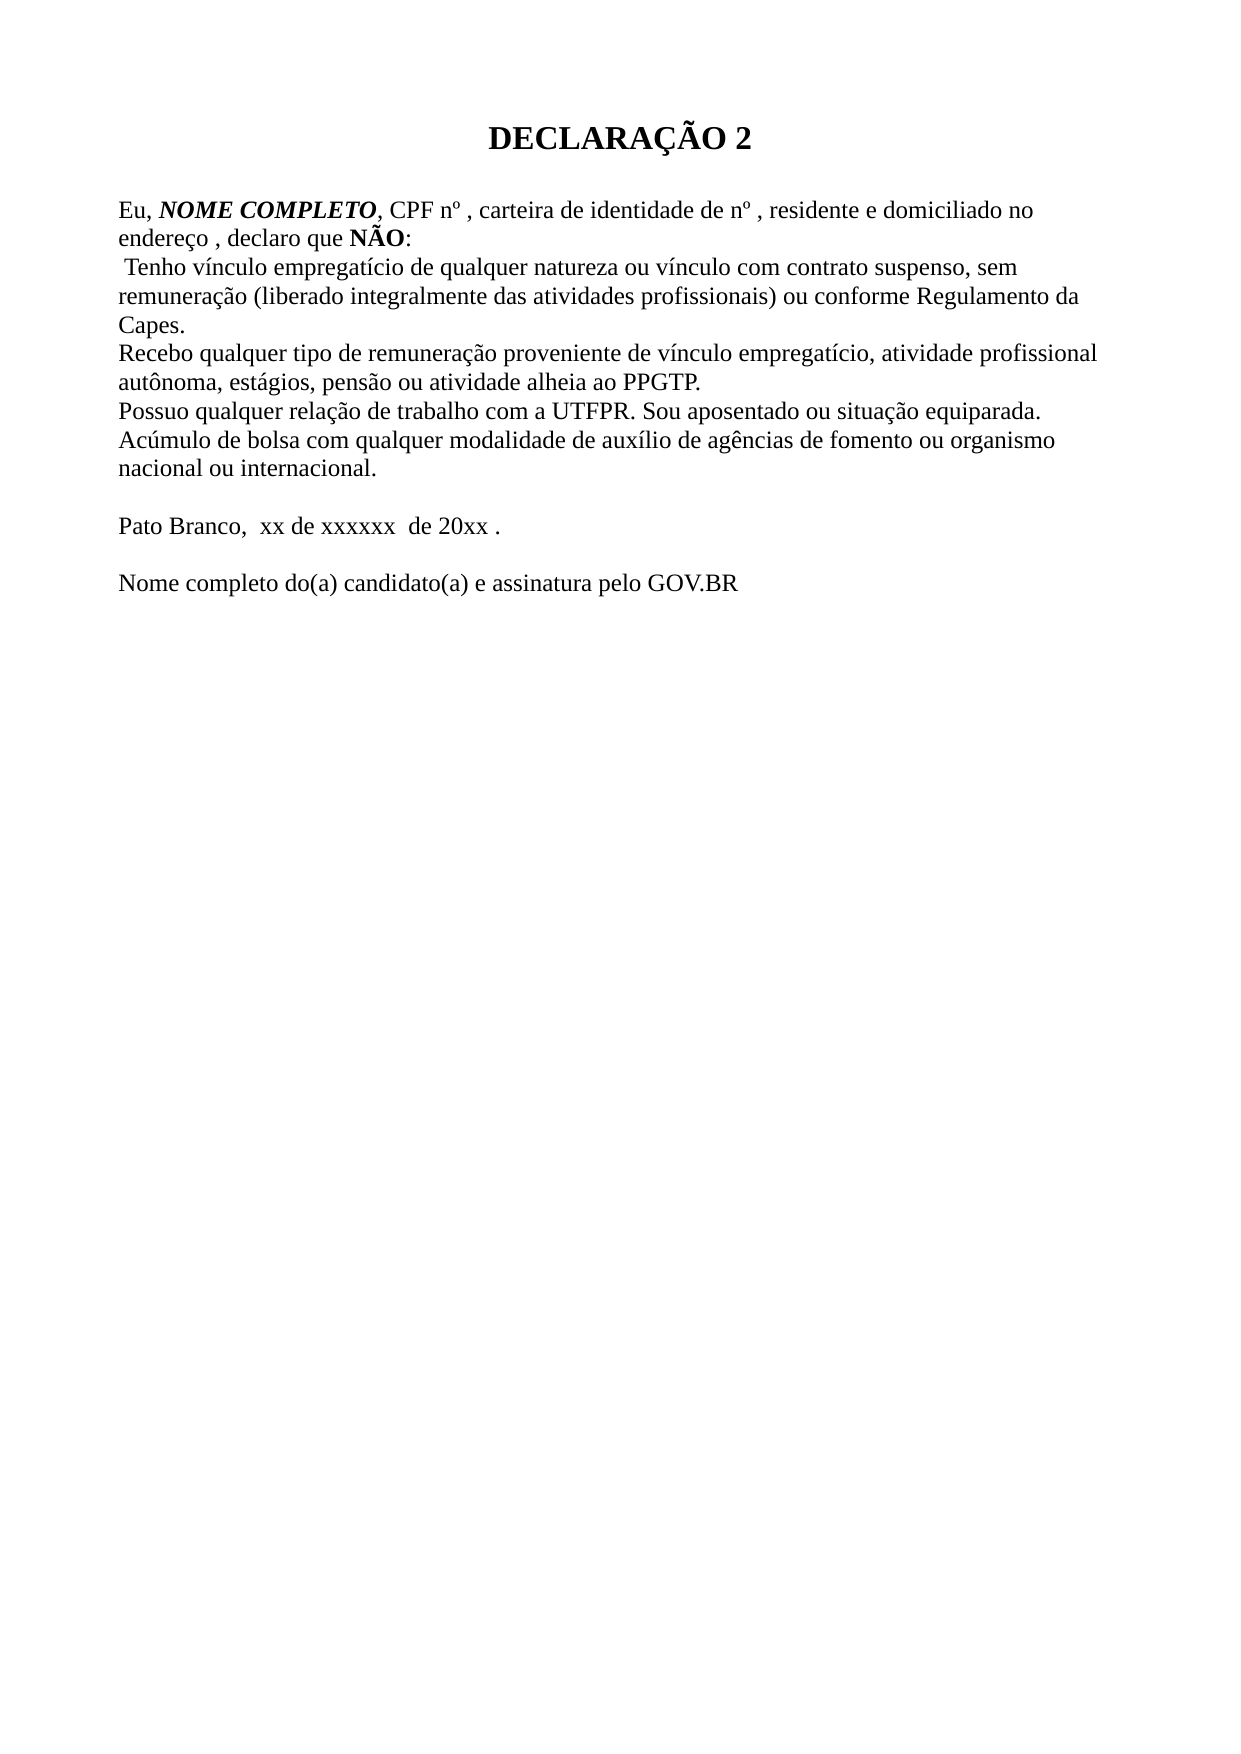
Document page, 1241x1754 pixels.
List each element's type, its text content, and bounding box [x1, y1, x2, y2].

text DECLARAÇÃO 2 [118, 118, 1122, 156]
text Pato Branco, xx de xxxxxx de 20xx . [118, 511, 1122, 540]
text Tenho vínculo empregatício de qualquer natureza ou vínculo com contrato suspenso, sem remuneração (liberado integralmente das atividades profissionais) ou conforme Regulamento da Capes. Recebo qualquer tipo de remuneração proveniente de vínculo empregatício, atividade profissional autônoma, estágios, pensão ou atividade alheia ao PPGTP. Possuo qualquer relação de trabalho com a UTFPR. Sou aposentado ou situação equiparada. Acúmulo de bolsa com qualquer modalidade de auxílio de agências de fomento ou organismo nacional ou internacional. [118, 252, 1122, 482]
text Eu, NOME COMPLETO, CPF nº , carteira de identidade de nº , residente e domiciliado no endereço , declaro que NÃO: [118, 195, 1122, 252]
text Nome completo do(a) candidato(a) e assinatura pelo GOV.BR [118, 568, 1122, 597]
